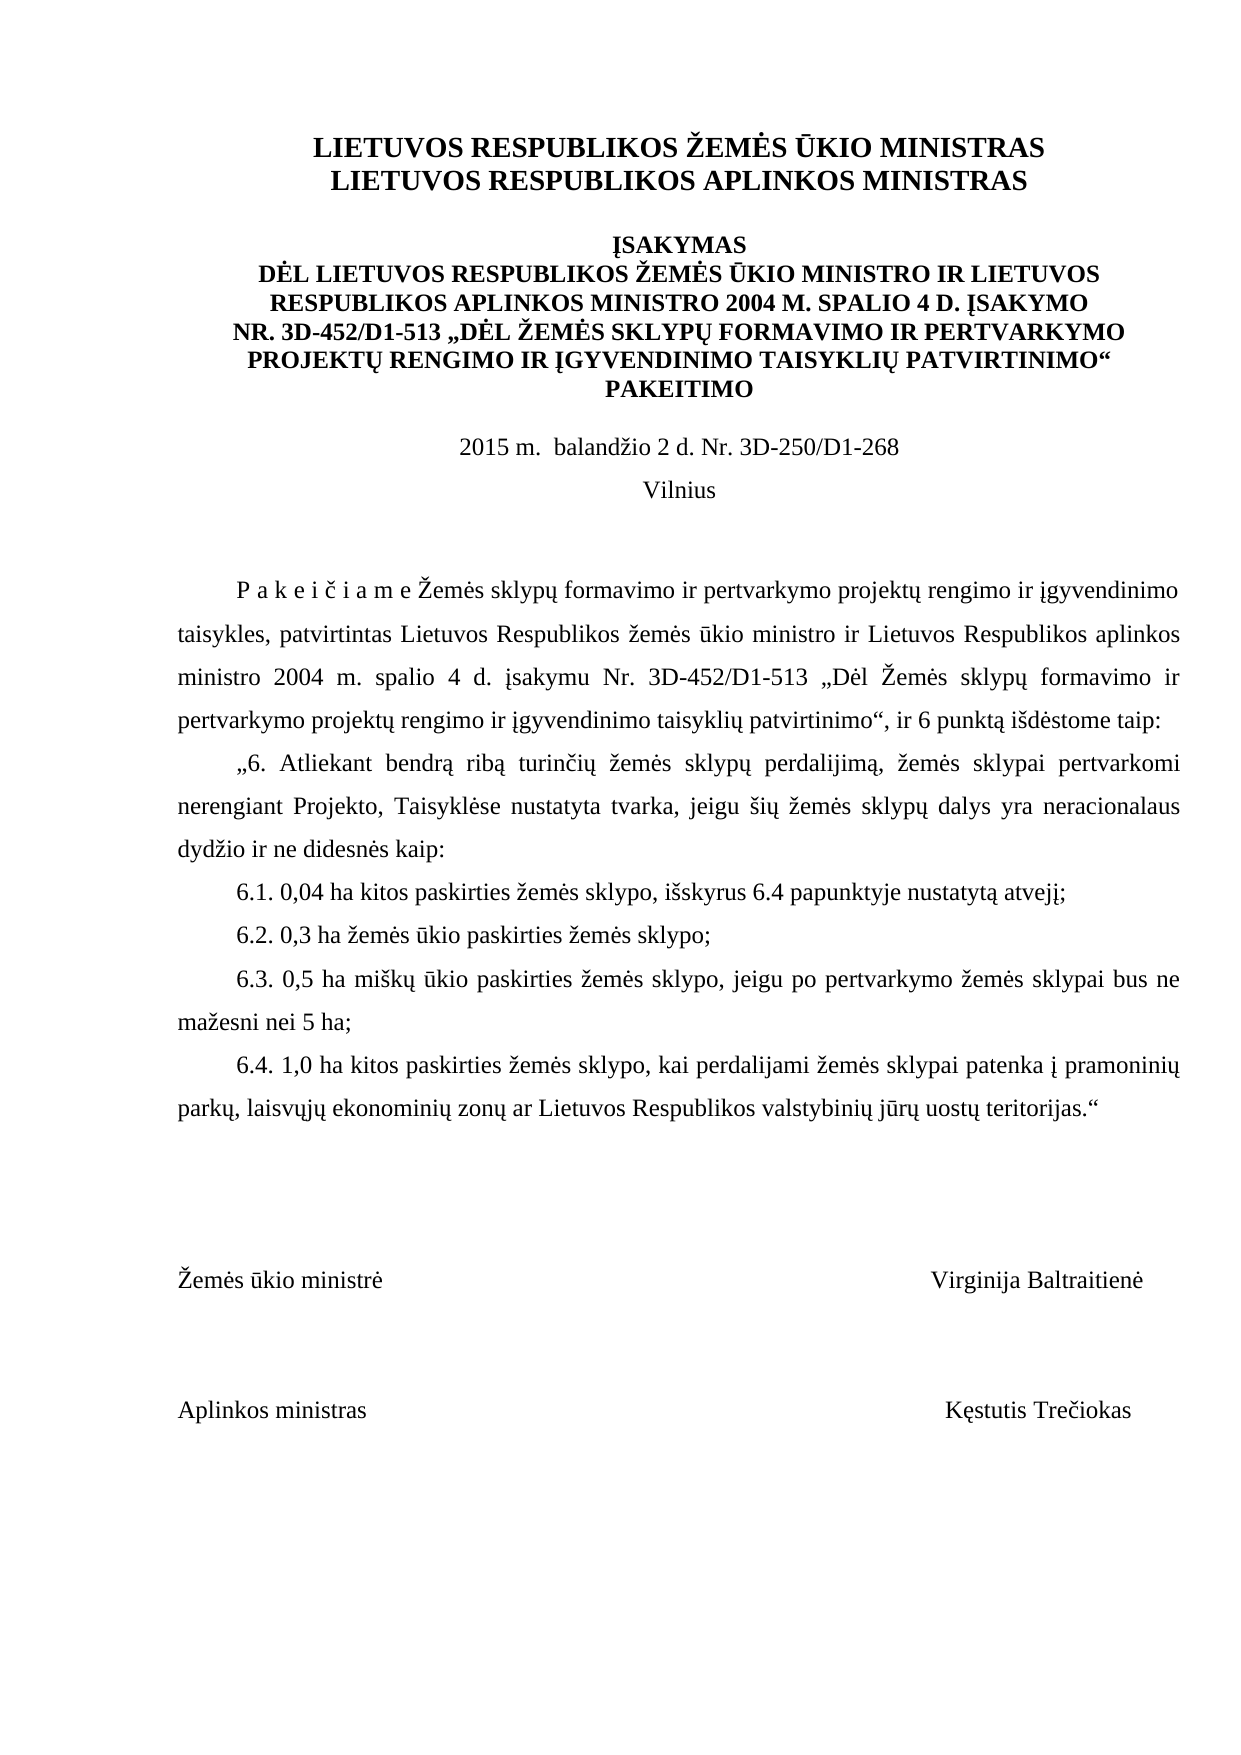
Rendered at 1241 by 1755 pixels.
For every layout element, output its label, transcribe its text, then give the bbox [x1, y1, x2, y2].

text Žemės ūkio ministrė Virginija Baltraitienė [177, 1266, 1181, 1294]
text „6. Atliekant bendrą ribą turinčių žemės sklypų perdalijimą, žemės sklypai pertvarkomi nerengiant Projekto, Taisyklėse nustatyta tvarka, jeigu šių žemės sklypų dalys yra neracionalaus dydžio ir ne didesnės kaip: [177, 748, 1181, 863]
text LIETUVOS RESPUBLIKOS ŽEMĖS ŪKIO MINISTRAS [177, 130, 1181, 163]
text 6.3. 0,5 ha miškų ūkio paskirties žemės sklypo, jeigu po pertvarkymo žemės sklypai bus ne mažesni nei 5 ha; [177, 964, 1181, 1036]
text P a k e i č i a m e Žemės sklypų formavimo ir pertvarkymo projektų rengimo ir įgyvendinimo taisykles, patvirtintas Lietuvos Respublikos žemės ūkio ministro ir Lietuvos Respublikos aplinkos ministro 2004 m. spalio 4 d. įsakymu Nr. 3D-452/D1-513 „Dėl Žemės sklypų formavimo ir pertvarkymo projektų rengimo ir įgyvendinimo taisyklių patvirtinimo“, ir 6 punktą išdėstome taip: [177, 576, 1181, 734]
text ĮSAKYMAS [177, 231, 1181, 259]
text 6.1. 0,04 ha kitos paskirties žemės sklypo, išskyrus 6.4 papunktyje nustatytą atvejį; [177, 877, 1181, 906]
text Vilnius [177, 475, 1181, 504]
text 2015 m. balandžio 2 d. Nr. 3D-250/D1-268 [177, 432, 1181, 461]
text DĖL LIETUVOS RESPUBLIKOS ŽEMĖS ŪKIO MINISTRO IR LIETUVOS RESPUBLIKOS APLINKOS MINISTRO 2004 M. SPALIO 4 D. ĮSAKYMO [177, 259, 1181, 317]
text 6.2. 0,3 ha žemės ūkio paskirties žemės sklypo; [177, 921, 1181, 949]
text LIETUVOS RESPUBLIKOS APLINKOS MINISTRAS [177, 163, 1181, 197]
text Aplinkos ministras Kęstutis Trečiokas [177, 1395, 1181, 1424]
text 6.4. 1,0 ha kitos paskirties žemės sklypo, kai perdalijami žemės sklypai patenka į pramoninių parkų, laisvųjų ekonominių zonų ar Lietuvos Respublikos valstybinių jūrų uostų teritorijas.“ [177, 1050, 1181, 1122]
text NR. 3D-452/D1-513 „DĖL ŽEMĖS SKLYPŲ FORMAVIMO IR PERTVARKYMO PROJEKTŲ RENGIMO IR ĮGYVENDINIMO TAISYKLIŲ PATVIRTINIMO“ PAKEITIMO [177, 317, 1181, 403]
